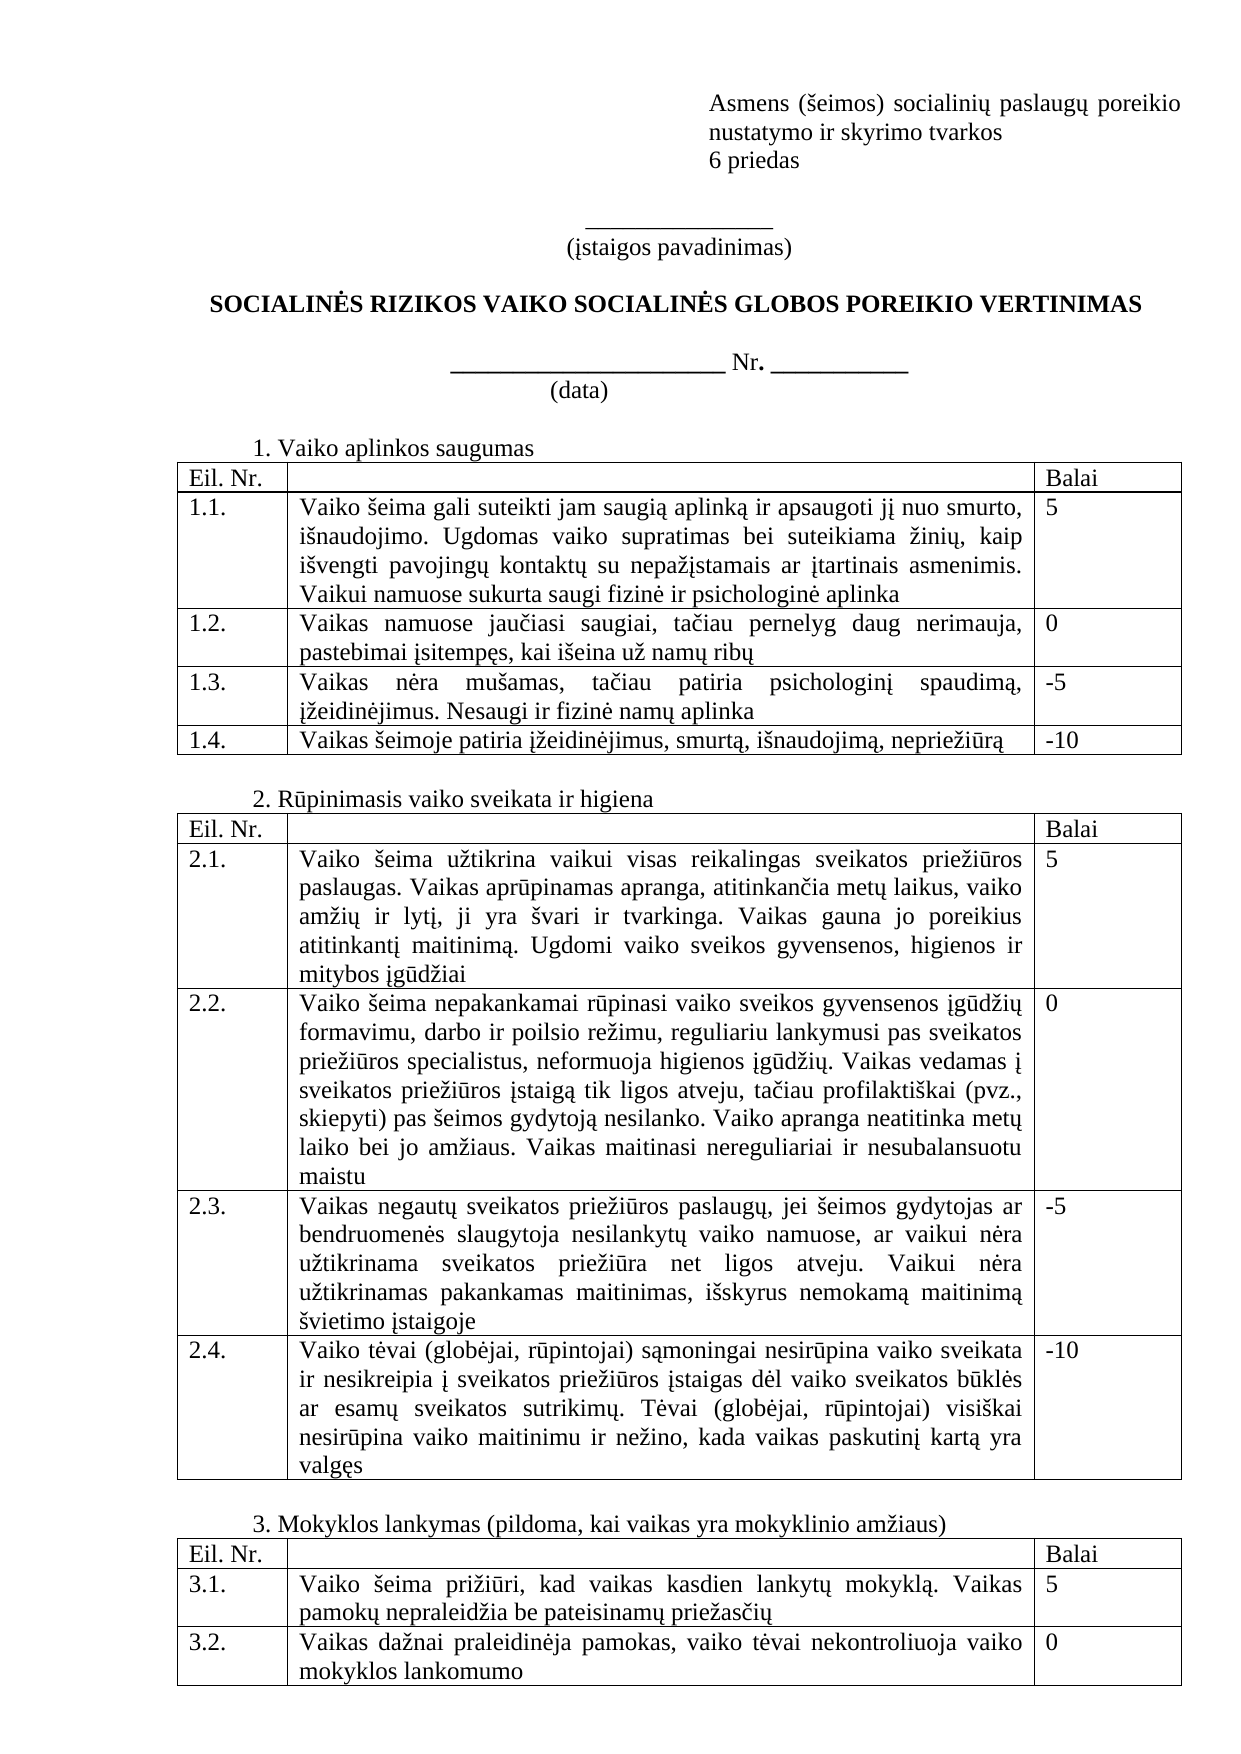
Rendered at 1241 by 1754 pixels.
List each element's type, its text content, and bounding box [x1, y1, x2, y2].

table_cell 1.1. [178, 493, 287, 607]
text 3. Mokyklos lankymas (pildoma, kai vaikas yra mokyklinio amžiaus) [177, 1509, 1181, 1538]
table_cell 5 [1035, 493, 1181, 607]
text (įstaigos pavadinimas) [177, 232, 1181, 260]
table_header [288, 1539, 1034, 1568]
table_cell Vaikas šeimoje patiria įžeidinėjimus, smurtą, išnaudojimą, nepriežiūrą [288, 726, 1034, 754]
table_header Eil. Nr. [178, 463, 287, 491]
table_header [288, 463, 1034, 491]
text 1. Vaiko aplinkos saugumas [177, 433, 1181, 462]
table_cell -5 [1035, 667, 1181, 724]
text SOCIALINĖS RIZIKOS VAIKO SOCIALINĖS GLOBOS POREIKIO VERTINIMAS [177, 289, 1181, 318]
table_cell Vaikas namuose jaučiasi saugiai, tačiau pernelyg daug nerimauja, pastebimai įsitempęs, kai išeina už namų ribų [288, 609, 1034, 666]
table_header Balai [1035, 463, 1181, 491]
table_cell 5 [1035, 844, 1181, 987]
table_header Balai [1035, 814, 1181, 843]
text (data) [177, 375, 1181, 404]
table_cell 0 [1035, 1627, 1181, 1685]
table_cell -5 [1035, 1191, 1181, 1334]
table_cell 0 [1035, 989, 1181, 1190]
table_cell 1.4. [178, 726, 287, 754]
table_header Eil. Nr. [178, 1539, 287, 1568]
table_cell 2.4. [178, 1336, 287, 1479]
table_cell 1.3. [178, 667, 287, 724]
table_cell 1.2. [178, 609, 287, 666]
table_cell Vaikas nėra mušamas, tačiau patiria psichologinį spaudimą, įžeidinėjimus. Nesaugi ir fizinė namų aplinka [288, 667, 1034, 724]
table_cell Vaiko tėvai (globėjai, rūpintojai) sąmoningai nesirūpina vaiko sveikata ir nesikreipia į sveikatos priežiūros įstaigas dėl vaiko sveikatos būklės ar esamų sveikatos sutrikimų. Tėvai (globėjai, rūpintojai) visiškai nesirūpina vaiko maitinimu ir nežino, kada vaikas paskutinį kartą yra valgęs [288, 1336, 1034, 1479]
text Asmens (šeimos) socialinių paslaugų poreikio nustatymo ir skyrimo tvarkos [709, 88, 1181, 145]
table_cell 2.1. [178, 844, 287, 987]
table_cell Vaiko šeima užtikrina vaikui visas reikalingas sveikatos priežiūros paslaugas. Vaikas aprūpinamas apranga, atitinkančia metų laikus, vaiko amžių ir lytį, ji yra švari ir tvarkinga. Vaikas gauna jo poreikius atitinkantį maitinimą. Ugdomi vaiko sveikos gyvensenos, higienos ir mitybos įgūdžiai [288, 844, 1034, 987]
text _______________ [177, 203, 1181, 232]
table_cell Vaikas negautų sveikatos priežiūros paslaugų, jei šeimos gydytojas ar bendruomenės slaugytoja nesilankytų vaiko namuose, ar vaikui nėra užtikrinama sveikatos priežiūra net ligos atveju. Vaikui nėra užtikrinamas pakankamas maitinimas, išskyrus nemokamą maitinimą švietimo įstaigoje [288, 1191, 1034, 1334]
table_cell Vaikas dažnai praleidinėja pamokas, vaiko tėvai nekontroliuoja vaiko mokyklos lankomumo [288, 1627, 1034, 1685]
text 6 priedas [709, 145, 1181, 174]
table_header [288, 814, 1034, 843]
table_cell 5 [1035, 1569, 1181, 1626]
table_cell 0 [1035, 609, 1181, 666]
table_cell Vaiko šeima gali suteikti jam saugią aplinką ir apsaugoti jį nuo smurto, išnaudojimo. Ugdomas vaiko supratimas bei suteikiama žinių, kaip išvengti pavojingų kontaktų su nepažįstamais ar įtartinais asmenimis. Vaikui namuose sukurta saugi fizinė ir psichologinė aplinka [288, 493, 1034, 607]
text ______________________ Nr. ___________ [177, 347, 1181, 375]
table_cell -10 [1035, 726, 1181, 754]
table_cell 3.1. [178, 1569, 287, 1626]
table_cell 3.2. [178, 1627, 287, 1685]
text 2. Rūpinimasis vaiko sveikata ir higiena [177, 784, 1181, 813]
table_header Eil. Nr. [178, 814, 287, 843]
table_header Balai [1035, 1539, 1181, 1568]
table_cell 2.3. [178, 1191, 287, 1334]
table_cell Vaiko šeima nepakankamai rūpinasi vaiko sveikos gyvensenos įgūdžių formavimu, darbo ir poilsio režimu, reguliariu lankymusi pas sveikatos priežiūros specialistus, neformuoja higienos įgūdžių. Vaikas vedamas į sveikatos priežiūros įstaigą tik ligos atveju, tačiau profilaktiškai (pvz., skiepyti) pas šeimos gydytoją nesilanko. Vaiko apranga neatitinka metų laiko bei jo amžiaus. Vaikas maitinasi nereguliariai ir nesubalansuotu maistu [288, 989, 1034, 1190]
table_cell 2.2. [178, 989, 287, 1190]
table_cell Vaiko šeima prižiūri, kad vaikas kasdien lankytų mokyklą. Vaikas pamokų nepraleidžia be pateisinamų priežasčių [288, 1569, 1034, 1626]
table_cell -10 [1035, 1336, 1181, 1479]
